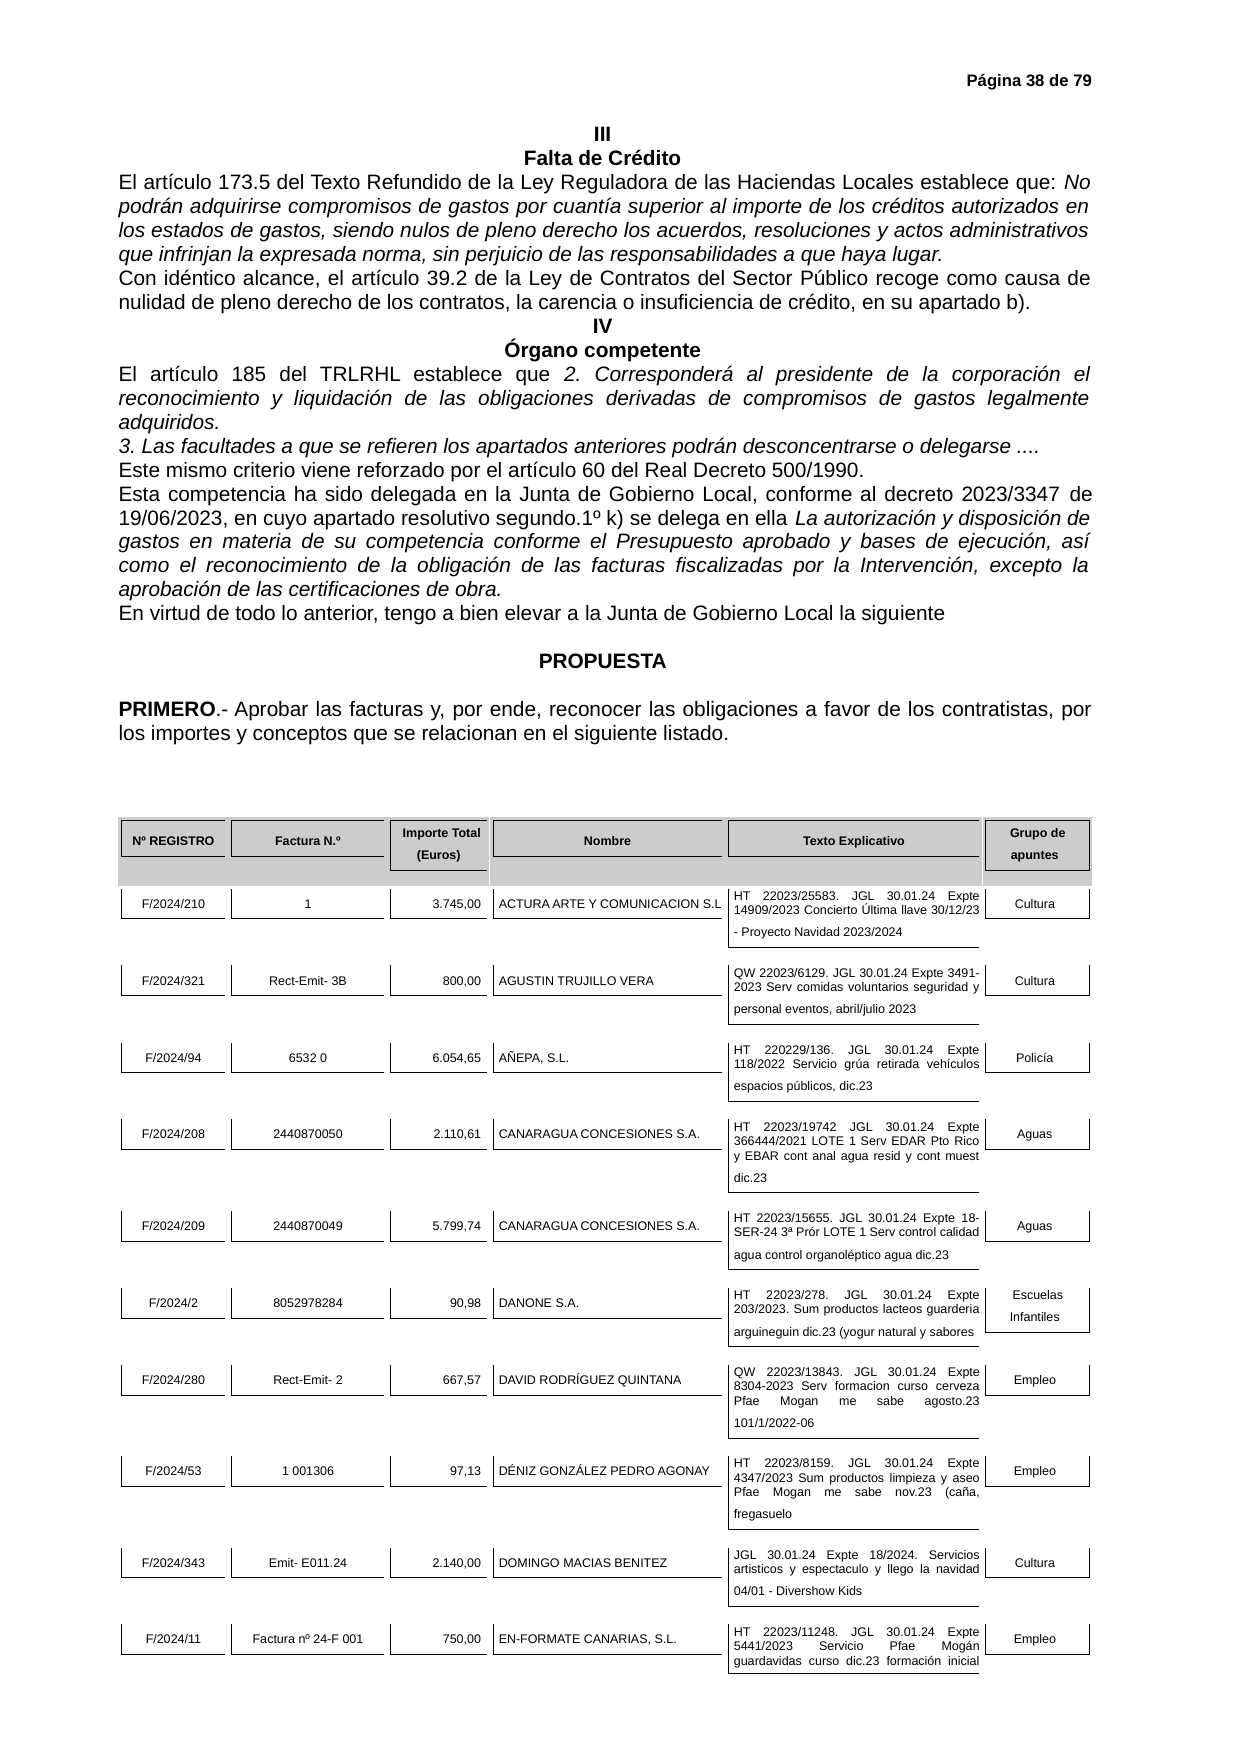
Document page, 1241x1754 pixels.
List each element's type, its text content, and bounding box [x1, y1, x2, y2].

table_cell 2440870049 [228, 1208, 387, 1285]
table_cell Empleo [983, 1453, 1092, 1544]
table_cell F/2024/2 [118, 1285, 228, 1362]
table_cell 97,13 [387, 1453, 489, 1544]
table_cell 6.054,65 [387, 1040, 489, 1116]
table_cell Empleo [983, 1362, 1092, 1453]
table_cell Cultura [983, 886, 1092, 962]
text Este mismo criterio viene reforzado por el artículo 60 del Real Decreto 500/1990. [118, 457, 1092, 481]
text Con idéntico alcance, el artículo 39.2 de la Ley de Contratos del Sector Público recoge como causa de nulidad de pleno derecho de los contratos, la carencia o insuficiencia de crédito, en su apartado b). [118, 266, 1092, 314]
table_cell ACTURA ARTE Y COMUNICACION S.L [490, 886, 725, 962]
text PROPUESTA [118, 649, 1092, 673]
table_cell HT 22023/25583. JGL 30.01.24 Expte 14909/2023 Concierto Última llave 30/12/23 - Proyecto Navidad 2023/2024 [725, 886, 982, 962]
table_header Importe Total (Euros) [387, 817, 489, 886]
table_cell Rect-Emit- 3B [228, 963, 387, 1039]
table_cell 8052978284 [228, 1285, 387, 1362]
text IV [118, 314, 1092, 338]
table_cell F/2024/343 [118, 1545, 228, 1621]
table_cell F/2024/94 [118, 1040, 228, 1116]
table_cell 5.799,74 [387, 1208, 489, 1285]
table_cell Aguas [983, 1116, 1092, 1208]
table_cell F/2024/11 [118, 1621, 228, 1676]
table_cell 1 001306 [228, 1453, 387, 1544]
text El artículo 185 del TRLRHL establece que 2. Corresponderá al presidente de la corporación el reconocimiento y liquidación de las obligaciones derivadas de compromisos de gastos legalmente adquiridos. [118, 362, 1092, 433]
table_cell DOMINGO MACIAS BENITEZ [490, 1545, 725, 1621]
table_cell 800,00 [387, 963, 489, 1039]
table_cell QW 22023/13843. JGL 30.01.24 Expte 8304-2023 Serv formacion curso cerveza Pfae Mogan me sabe agosto.23 101/1/2022-06 [725, 1362, 982, 1453]
table_cell 667,57 [387, 1362, 489, 1453]
table_cell CANARAGUA CONCESIONES S.A. [490, 1208, 725, 1285]
table_cell 6532 0 [228, 1040, 387, 1116]
table_cell Policía [983, 1040, 1092, 1116]
table_cell 2440870050 [228, 1116, 387, 1208]
table_cell F/2024/208 [118, 1116, 228, 1208]
table_cell F/2024/210 [118, 886, 228, 962]
table_cell F/2024/321 [118, 963, 228, 1039]
table_cell Rect-Emit- 2 [228, 1362, 387, 1453]
table_cell Cultura [983, 963, 1092, 1039]
table_cell Empleo [983, 1621, 1092, 1676]
table_cell Emit- E011.24 [228, 1545, 387, 1621]
table_cell AGUSTIN TRUJILLO VERA [490, 963, 725, 1039]
text Esta competencia ha sido delegada en la Junta de Gobierno Local, conforme al decreto 2023/3347 de 19/06/2023, en cuyo apartado resolutivo segundo.1º k) se delega en ella La autorización y disposición de gastos en materia de su competencia conforme el Presupuesto aprobado y bases de ejecución, así como el reconocimiento de la obligación de las facturas fiscalizadas por la Intervención, excepto la aprobación de las certificaciones de obra. [118, 481, 1092, 601]
table_cell EN-FORMATE CANARIAS, S.L. [490, 1621, 725, 1676]
table_cell HT 22023/15655. JGL 30.01.24 Expte 18-SER-24 3ª Prór LOTE 1 Serv control calidad agua control organoléptico agua dic.23 [725, 1208, 982, 1285]
table_cell DAVID RODRÍGUEZ QUINTANA [490, 1362, 725, 1453]
text En virtud de todo lo anterior, tengo a bien elevar a la Junta de Gobierno Local la siguiente [118, 601, 1092, 625]
text III [118, 122, 1092, 146]
table_cell HT 22023/11248. JGL 30.01.24 Expte 5441/2023 Servicio Pfae Mogán guardavidas curso dic.23 formación inicial [725, 1621, 982, 1676]
table_cell JGL 30.01.24 Expte 18/2024. Servicios artisticos y espectaculo y llego la navidad 04/01 - Divershow Kids [725, 1545, 982, 1621]
table_cell HT 22023/278. JGL 30.01.24 Expte 203/2023. Sum productos lacteos guarderia arguineguin dic.23 (yogur natural y sabores [725, 1285, 982, 1362]
table_cell HT 22023/8159. JGL 30.01.24 Expte 4347/2023 Sum productos limpieza y aseo Pfae Mogan me sabe nov.23 (caña, fregasuelo [725, 1453, 982, 1544]
table_cell QW 22023/6129. JGL 30.01.24 Expte 3491-2023 Serv comidas voluntarios seguridad y personal eventos, abril/julio 2023 [725, 963, 982, 1039]
table_header Factura N.º [228, 817, 387, 886]
table_cell 1 [228, 886, 387, 962]
table_cell 750,00 [387, 1621, 489, 1676]
table_cell AÑEPA, S.L. [490, 1040, 725, 1116]
table_cell F/2024/53 [118, 1453, 228, 1544]
text Falta de Crédito [118, 146, 1092, 170]
text Órgano competente [118, 338, 1092, 362]
table_cell Escuelas Infantiles [983, 1285, 1092, 1362]
table_cell 2.110,61 [387, 1116, 489, 1208]
table_cell CANARAGUA CONCESIONES S.A. [490, 1116, 725, 1208]
table_cell Aguas [983, 1208, 1092, 1285]
table_cell 3.745,00 [387, 886, 489, 962]
table_header Texto Explicativo [725, 817, 982, 886]
text 3. Las facultades a que se refieren los apartados anteriores podrán desconcentrarse o delegarse .... [118, 433, 1092, 457]
table_cell Factura nº 24-F 001 [228, 1621, 387, 1676]
text PRIMERO.- Aprobar las facturas y, por ende, reconocer las obligaciones a favor de los contratistas, por los importes y conceptos que se relacionan en el siguiente listado. [118, 697, 1092, 745]
table_header Nombre [490, 817, 725, 886]
table_cell 2.140,00 [387, 1545, 489, 1621]
table_cell Cultura [983, 1545, 1092, 1621]
table_header Grupo de apuntes [983, 817, 1092, 886]
table_cell HT 220229/136. JGL 30.01.24 Expte 118/2022 Servicio grúa retirada vehículos espacios públicos, dic.23 [725, 1040, 982, 1116]
table_cell F/2024/209 [118, 1208, 228, 1285]
table_cell HT 22023/19742 JGL 30.01.24 Expte 366444/2021 LOTE 1 Serv EDAR Pto Rico y EBAR cont anal agua resid y cont muest dic.23 [725, 1116, 982, 1208]
table_cell F/2024/280 [118, 1362, 228, 1453]
table_cell 90,98 [387, 1285, 489, 1362]
text El artículo 173.5 del Texto Refundido de la Ley Reguladora de las Haciendas Locales establece que: No podrán adquirirse compromisos de gastos por cuantía superior al importe de los créditos autorizados en los estados de gastos, siendo nulos de pleno derecho los acuerdos, resoluciones y actos administrativos que infrinjan la expresada norma, sin perjuicio de las responsabilidades a que haya lugar. [118, 170, 1092, 266]
table_header Nº REGISTRO [118, 817, 228, 886]
table_cell DANONE S.A. [490, 1285, 725, 1362]
table_cell DÉNIZ GONZÁLEZ PEDRO AGONAY [490, 1453, 725, 1544]
